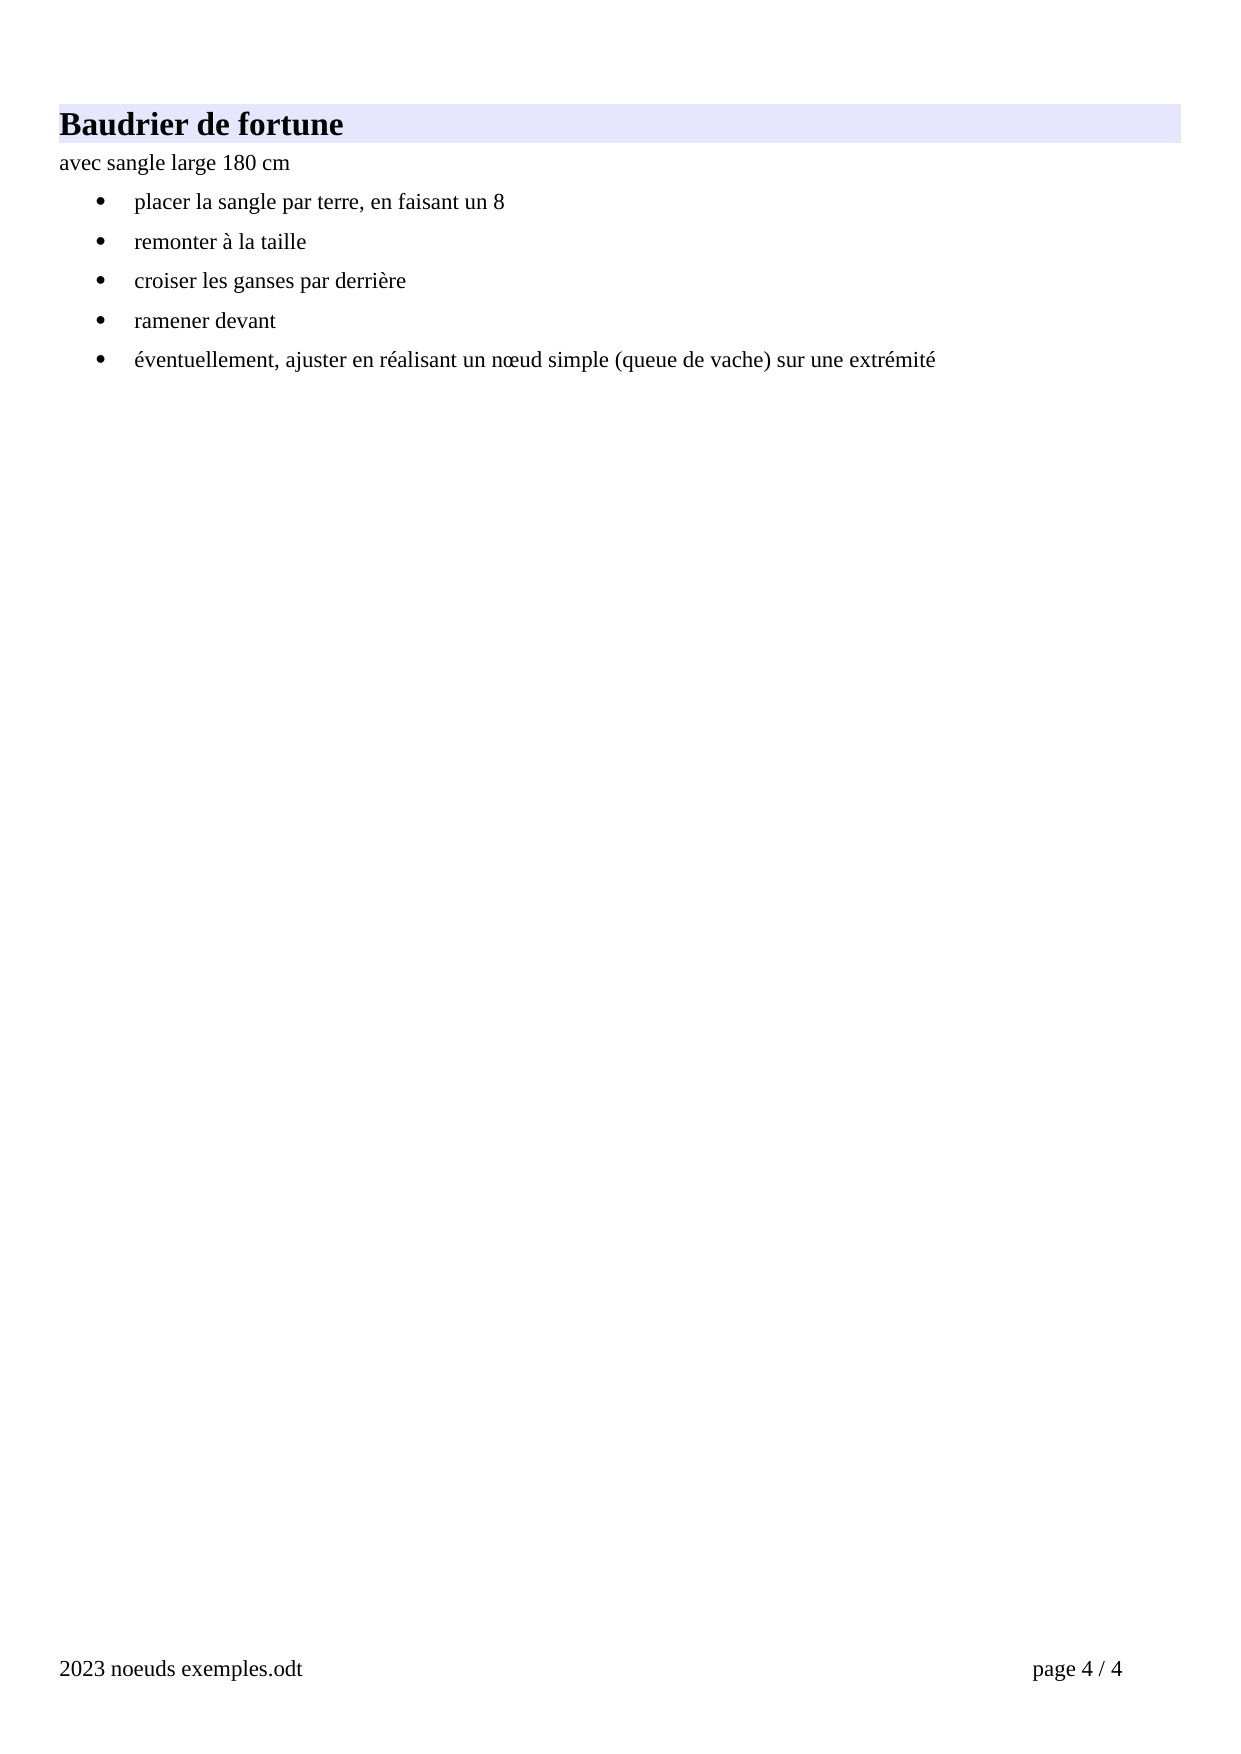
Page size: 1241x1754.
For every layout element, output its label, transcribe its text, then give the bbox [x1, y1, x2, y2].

text avec sangle large 180 cm [59, 149, 1181, 175]
list placer la sangle par terre, en faisant un 8 [97, 188, 1181, 214]
list croiser les ganses par derrière [97, 267, 1181, 293]
list éventuellement, ajuster en réalisant un nœud simple (queue de vache) sur une extrémité [97, 346, 1181, 372]
list ramener devant [97, 307, 1181, 333]
subtitle Baudrier de fortune [59, 104, 1181, 143]
list remonter à la taille [97, 228, 1181, 254]
